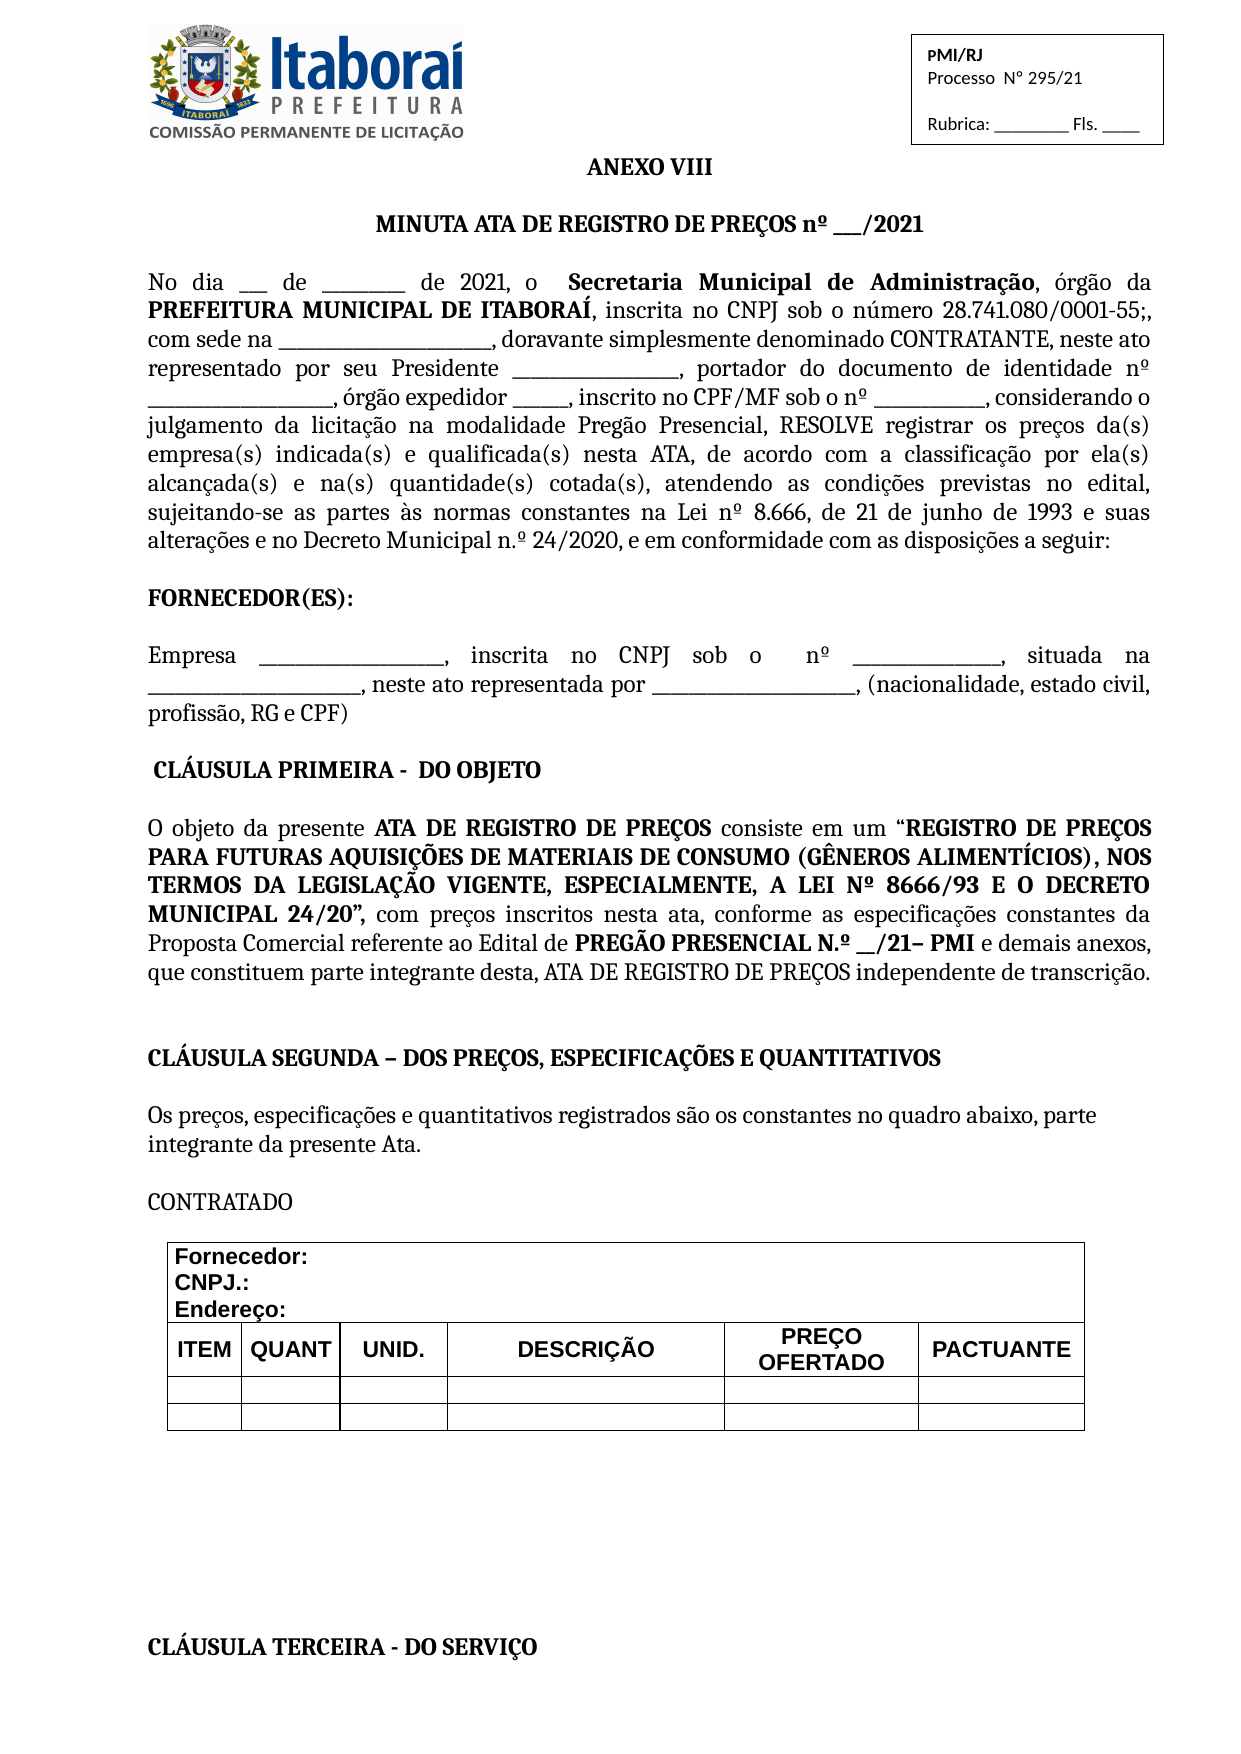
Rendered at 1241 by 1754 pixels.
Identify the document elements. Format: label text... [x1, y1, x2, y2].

table_cell [919, 1404, 1084, 1430]
text Empresa ____________________, inscrita no CNPJ sob o nº ________________, situada na _______________________, neste ato representada por ______________________, (nacionalidade, estado civil, profissão, RG e CPF) [148, 641, 1152, 727]
table_cell [242, 1404, 339, 1430]
table_cell [725, 1377, 918, 1403]
table_cell [168, 1377, 241, 1403]
table_cell PREÇO OFERTADO [725, 1323, 918, 1376]
text CLÁUSULA TERCEIRA - DO SERVIÇO [148, 1633, 1152, 1662]
table_cell [242, 1377, 339, 1403]
text FORNECEDOR(ES): [148, 584, 1152, 612]
table_cell UNID. [341, 1323, 447, 1376]
table_cell ITEM [168, 1323, 241, 1376]
text No dia ___ de _________ de 2021, o Secretaria Municipal de Administração, órgão da PREFEITURA MUNICIPAL DE ITABORAÍ, inscrita no CNPJ sob o número 28.741.080/0001-55;, com sede na _______________________, doravante simplesmente denominado CONTRATANTE, neste ato representado por seu Presidente __________________, portador do documento de identidade nº ____________________, órgão expedidor ______, inscrito no CPF/MF sob o nº ____________, considerando o julgamento da licitação na modalidade Pregão Presencial, RESOLVE registrar os preços da(s) empresa(s) indicada(s) e qualificada(s) nesta ATA, de acordo com a classificação por ela(s) alcançada(s) e na(s) quantidade(s) cotada(s), atendendo as condições previstas no edital, sujeitando-se as partes às normas constantes na Lei nº 8.666, de 21 de junho de 1993 e suas alterações e no Decreto Municipal n.º 24/2020, e em conformidade com as disposições a seguir: [148, 267, 1152, 555]
picture [149, 24, 464, 142]
table_cell QUANT [242, 1323, 339, 1376]
text O objeto da presente ATA DE REGISTRO DE PREÇOS consiste em um “REGISTRO DE PREÇOS PARA FUTURAS AQUISIÇÕES DE MATERIAIS DE CONSUMO (GÊNEROS ALIMENTÍCIOS), NOS TERMOS DA LEGISLAÇÃO VIGENTE, ESPECIALMENTE, A LEI Nº 8666/93 E O DECRETO MUNICIPAL 24/20”, com preços inscritos nesta ata, conforme as especificações constantes da Proposta Comercial referente ao Edital de PREGÃO PRESENCIAL N.º __/21– PMI e demais anexos, que constituem parte integrante desta, ATA DE REGISTRO DE PREÇOS independente de transcrição. [148, 814, 1152, 986]
text ANEXO VIII [148, 152, 1152, 181]
table_cell [448, 1404, 724, 1430]
table_cell DESCRIÇÃO [448, 1323, 724, 1376]
text CONTRATADO [148, 1187, 1152, 1216]
table_header Fornecedor: CNPJ.: Endereço: [168, 1243, 1084, 1322]
table_cell [919, 1377, 1084, 1403]
table_cell [341, 1404, 447, 1430]
table_cell PACTUANTE [919, 1323, 1084, 1376]
text CLÁUSULA SEGUNDA – DOS PREÇOS, ESPECIFICAÇÕES E QUANTITATIVOS [148, 1044, 1152, 1072]
table_cell [725, 1404, 918, 1430]
text MINUTA ATA DE REGISTRO DE PREÇOS nº ___/2021 [148, 210, 1152, 239]
table_cell [168, 1404, 241, 1430]
table_cell [341, 1377, 447, 1403]
table_cell [448, 1377, 724, 1403]
text CLÁUSULA PRIMEIRA - DO OBJETO [148, 756, 1152, 785]
text Os preços, especificações e quantitativos registrados são os constantes no quadro abaixo, parte integrante da presente Ata. [148, 1101, 1152, 1159]
